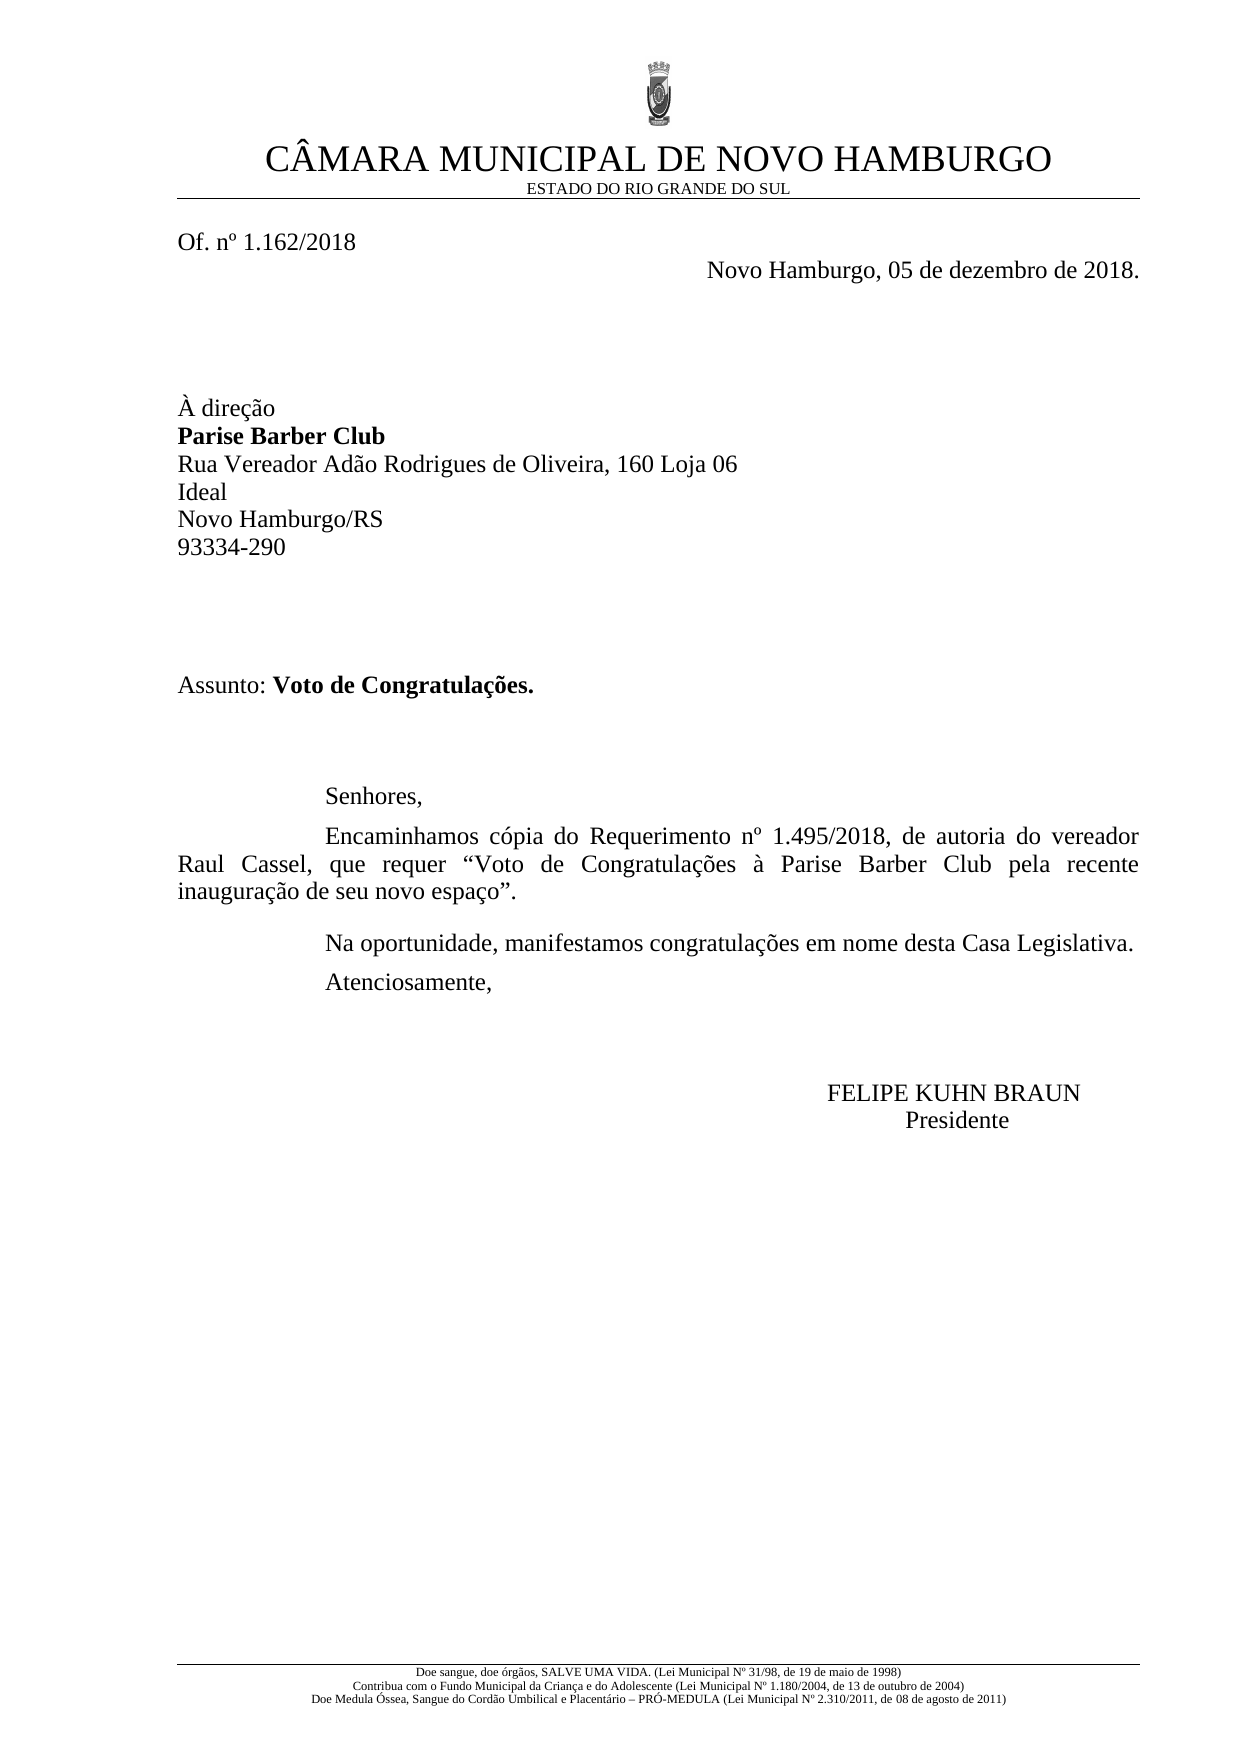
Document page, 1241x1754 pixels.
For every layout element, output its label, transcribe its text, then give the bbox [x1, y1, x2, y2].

text Novo Hamburgo, 05 de dezembro de 2018. [177, 256, 1140, 284]
text Of. nº 1.162/2018 [177, 228, 1140, 256]
text Encaminhamos cópia do Requerimento nº 1.495/2018, de autoria do vereador Raul Cassel, que requer “Voto de Congratulações à Parise Barber Club pela recente inauguração de seu novo espaço”. [177, 822, 1140, 905]
text Parise Barber Club [177, 422, 1140, 450]
text Senhores, [177, 782, 1140, 810]
text Na oportunidade, manifestamos congratulações em nome desta Casa Legislativa. [177, 929, 1140, 956]
text Presidente [470, 1107, 1140, 1134]
text 93334-290 [177, 533, 1140, 561]
text Atenciosamente, [177, 968, 1140, 996]
text Ideal [177, 478, 1140, 505]
text Rua Vereador Adão Rodrigues de Oliveira, 160 Loja 06 [177, 450, 1140, 478]
text Assunto: Voto de Congratulações. [177, 672, 1140, 699]
text À direção [177, 394, 1140, 422]
text FELIPE KUHN BRAUN [177, 1079, 1140, 1107]
text Novo Hamburgo/RS [177, 505, 1140, 533]
